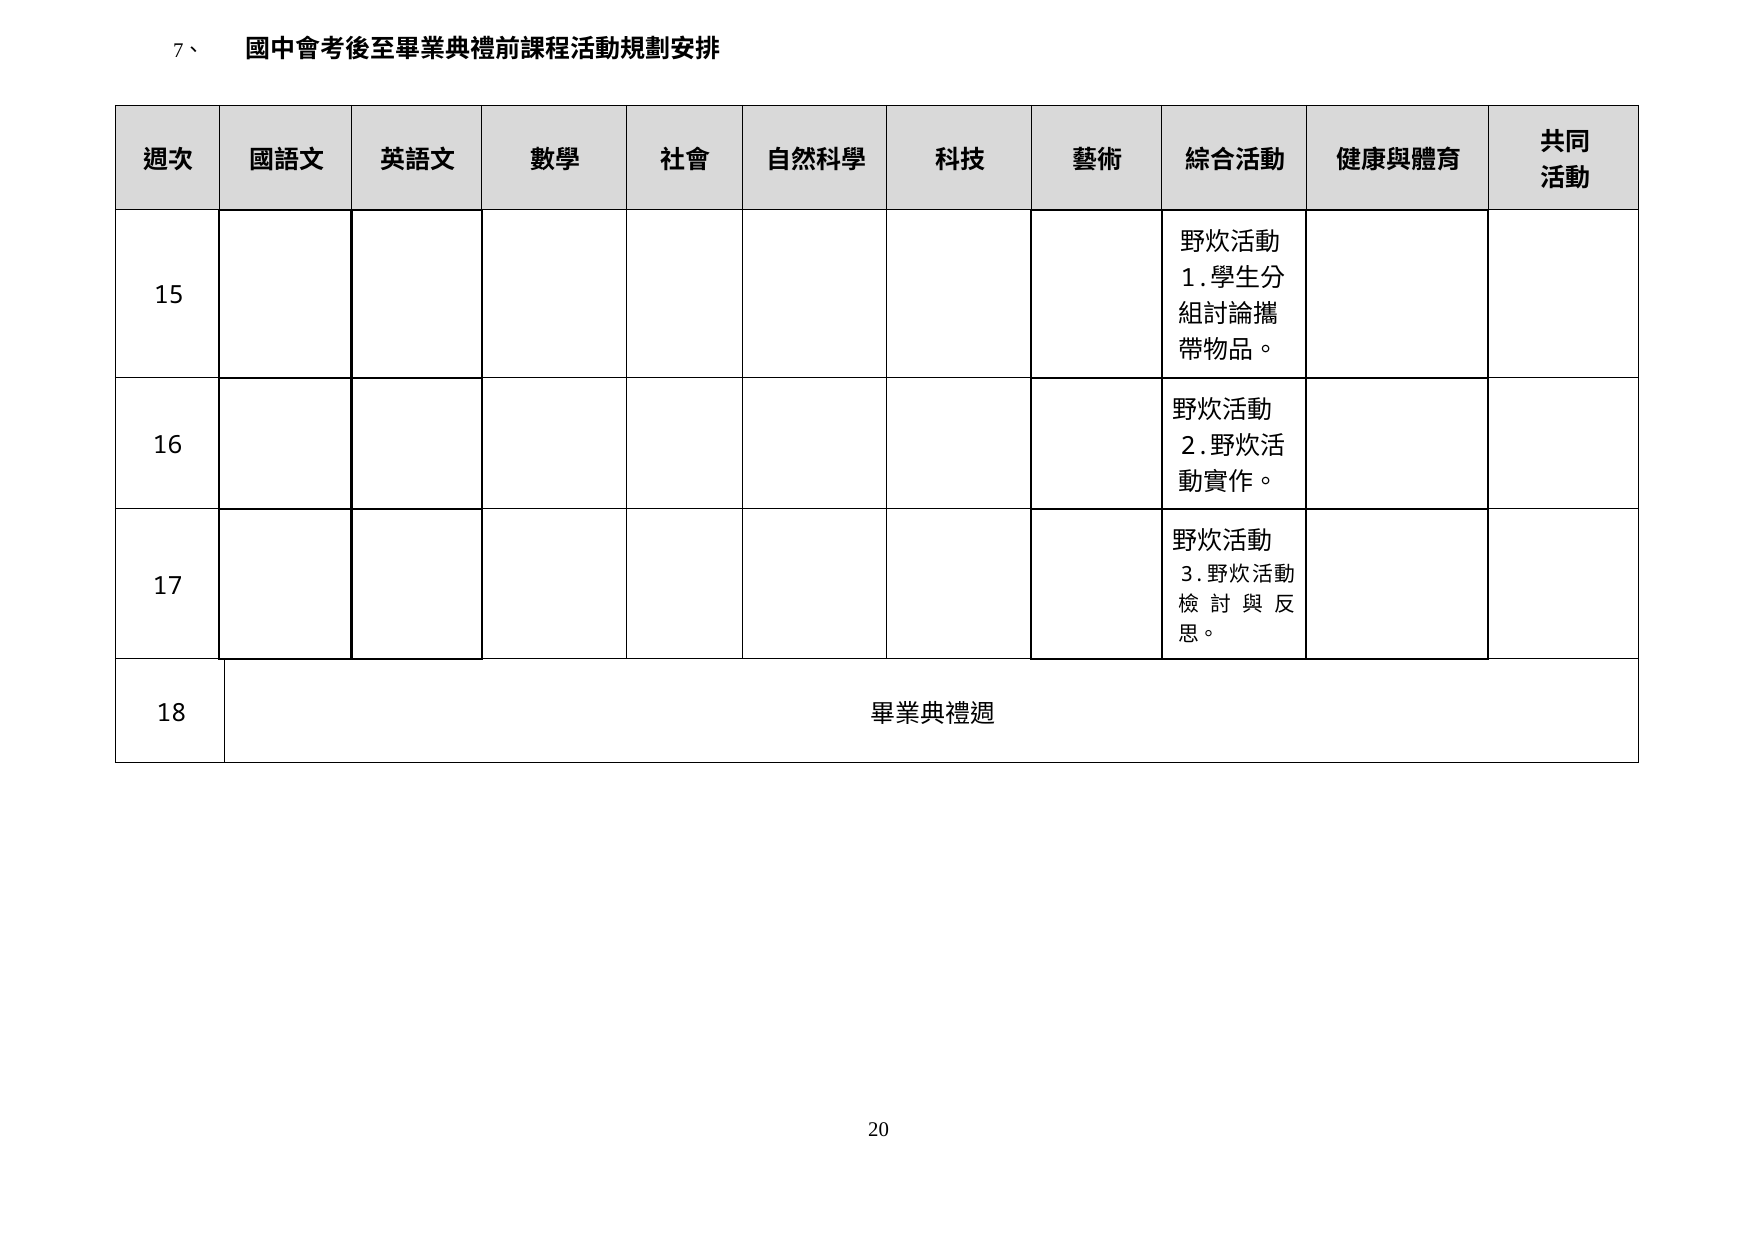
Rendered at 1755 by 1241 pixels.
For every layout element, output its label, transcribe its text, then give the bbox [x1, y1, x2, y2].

table_cell [743, 378, 886, 508]
table_cell 17 [116, 509, 218, 658]
table_cell [353, 510, 481, 658]
table_cell [220, 510, 350, 658]
table_cell 野炊活動 3.野炊活動檢討與反思。 [1163, 510, 1305, 658]
table_cell [353, 379, 481, 508]
table_cell [1307, 379, 1487, 508]
table_cell [220, 379, 350, 508]
table_cell [1307, 510, 1487, 658]
table_cell [483, 378, 626, 508]
table_header 共同 活動 [1489, 106, 1638, 209]
table_cell [1489, 378, 1638, 508]
table_header 藝術 [1032, 106, 1161, 209]
table_cell [627, 378, 742, 508]
list 國中會考後至畢業典禮前課程活動規劃安排 [171, 29, 1636, 65]
table_cell [220, 211, 350, 377]
table_cell 15 [116, 210, 218, 377]
table_header 國語文 [220, 106, 351, 209]
table_cell [627, 509, 742, 658]
table_cell [743, 509, 886, 658]
table_cell [1032, 211, 1161, 377]
table_header 科技 [887, 106, 1031, 209]
table_header 自然科學 [743, 106, 886, 209]
table_cell [627, 210, 742, 377]
table_cell [887, 378, 1030, 508]
table_cell 野炊活動 1.學生分組討論攜帶物品。 [1163, 211, 1305, 377]
table_cell [483, 509, 626, 658]
table_cell [1032, 510, 1161, 658]
table_header 數學 [482, 106, 626, 209]
table_header 健康與體育 [1307, 106, 1488, 209]
table_cell [353, 211, 481, 377]
table_header 綜合活動 [1162, 106, 1306, 209]
table_header 社會 [627, 106, 742, 209]
table_cell [1307, 211, 1487, 377]
table_cell 16 [116, 378, 218, 508]
table_cell 野炊活動 2.野炊活動實作。 [1163, 379, 1305, 508]
table_cell [1489, 509, 1638, 658]
table_cell [887, 210, 1030, 377]
table_cell [887, 509, 1030, 658]
table_cell 畢業典禮週 [225, 659, 1638, 762]
table_cell [1032, 379, 1161, 508]
table_cell [1489, 210, 1638, 377]
table_cell [483, 210, 626, 377]
table_header 英語文 [352, 106, 481, 209]
table_header 週次 [116, 106, 219, 209]
table_cell 18 [116, 659, 224, 762]
table_cell [743, 210, 886, 377]
